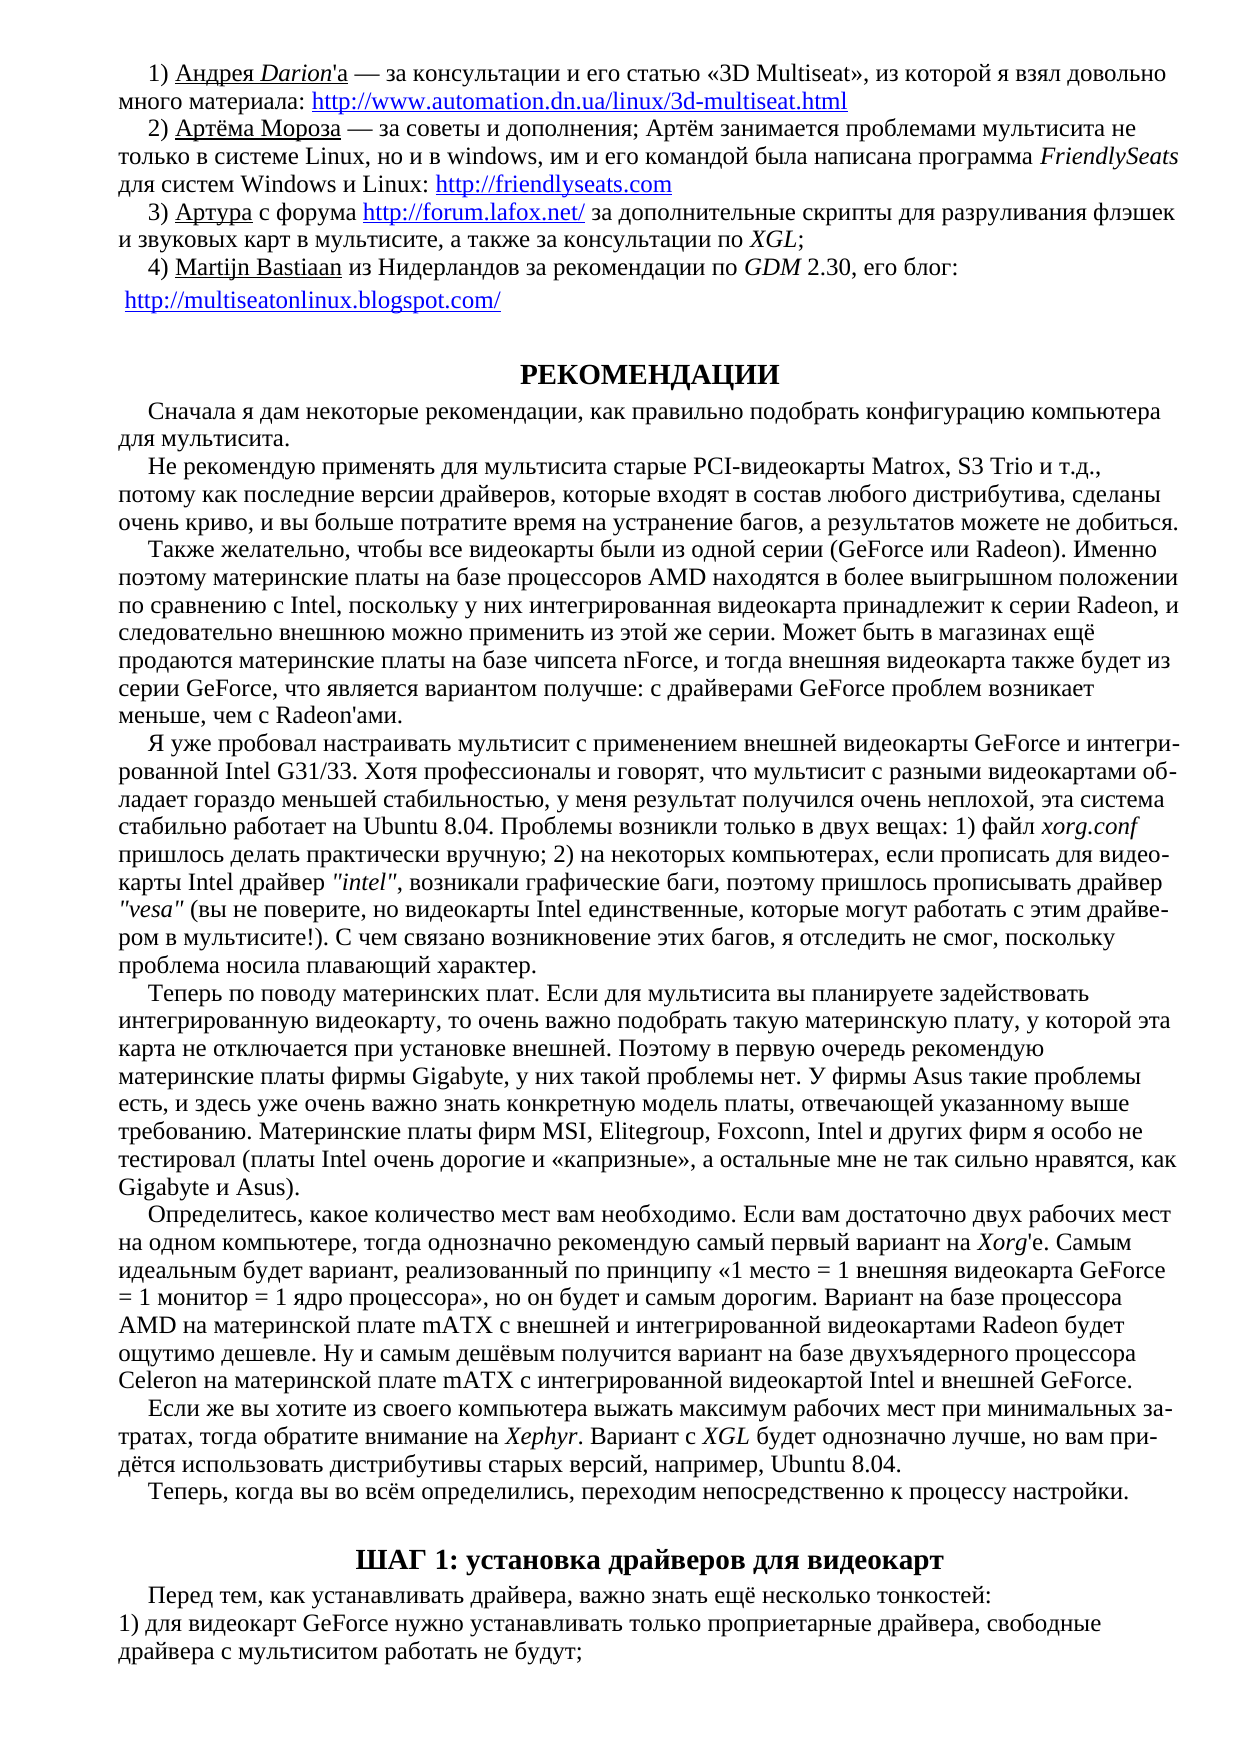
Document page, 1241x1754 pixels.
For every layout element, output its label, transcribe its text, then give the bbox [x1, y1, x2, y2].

text Теперь по поводу материнских плат. Если для мультисита вы планируете задействовать интегри­рованную видеокарту, то очень важно подобрать такую материнскую плату, у которой эта карта не отключается при установке внешней. Поэтому в первую очередь рекомендую материнские платы фирмы Gigabyte, у них такой проблемы нет. У фирмы Asus такие проблемы есть, и здесь уже очень важно знать конкретную модель платы, отвечающей указанному выше требованию. Материнские платы фирм MSI, Elitegroup, Foxconn, Intel и других фирм я особо не тестировал (платы Intel очень дорогие и «капризные», а остальные мне не так сильно нравятся, как Gigabyte и Asus). [118, 979, 1181, 1200]
text Определитесь, какое количество мест вам необходимо. Если вам достаточно двух рабочих мест на одном компьютере, тогда однозначно рекомендую самый первый вариант на Xorg'е. Самым иде­альным будет вариант, реализованный по принципу «1 место = 1 внешняя видеокарта GeForce = 1 монитор = 1 ядро процессора», но он будет и самым дорогим. Вариант на базе процессора AMD на материнской плате mATX с внешней и интегрированной видеокартами Radeon будет ощутимо дешевле. Ну и самым дешёвым получится вариант на базе двухъядерного процессора Celeron на материнской плате mATX с интегрированной видеокартой Intel и внешней GeForce. [118, 1200, 1181, 1394]
text 1) Андрея Darion'а — за консультации и его статью «3D Multiseat», из которой я взял довольно много материала: http://www.automation.dn.ua/linux/3d-multiseat.html [118, 59, 1181, 114]
text Я уже пробовал настраивать мультисит с применением внешней видеокарты GeForce и интегри­рованной Intel G31/33. Хотя профессионалы и говорят, что мультисит с разными видеокартами об­ладает гораздо меньшей стабильностью, у меня результат получился очень неплохой, эта система стабильно работает на Ubuntu 8.04. Проблемы возникли только в двух вещах: 1) файл xorg.conf пришлось делать практически вручную; 2) на некоторых компьютерах, если прописать для видео­карты Intel драйвер "intel", возникали графические баги, поэтому пришлось прописывать драйвер "vesa" (вы не поверите, но видеокарты Intel единственные, которые могут работать с этим драйве­ром в мультисите!). С чем связано возникновение этих багов, я отследить не смог, поскольку проб­лема носила плавающий характер. [118, 729, 1181, 979]
text 2) Артёма Мороза — за советы и дополнения; Артём занимается проблемами мультисита не только в системе Linux, но и в windows, им и его командой была написана программа FriendlySeats для систем Windows и Linux: http://friendlyseats.com [118, 114, 1181, 198]
text Перед тем, как устанавливать драйвера, важно знать ещё несколько тонкостей: [118, 1582, 1181, 1609]
text 1) для видеокарт GeForce нужно устанавливать только проприетарные драйвера, свободные драйве­ра с мультиситом работать не будут; [118, 1609, 1181, 1665]
text http://multiseatonlinux.blogspot.com/ [118, 287, 1181, 314]
text 3) Артура с форума http://forum.lafox.net/ за дополнительные скрипты для разруливания флэшек и звуковых карт в мультисите, а также за консультации по XGL; [118, 198, 1181, 253]
text Теперь, когда вы во всём определились, переходим непосредственно к процессу настройки. [118, 1477, 1181, 1505]
text РЕКОМЕНДАЦИИ [118, 358, 1181, 391]
text Также желательно, чтобы все видеокарты были из одной серии (GeForce или Radeon). Именно поэтому материнские платы на базе процессоров AMD находятся в более выигрышном положении по сравнению с Intel, поскольку у них интегрированная видеокарта принадлежит к серии Radeon, и следовательно внешнюю можно применить из этой же серии. Может быть в магазинах ещё продают­ся материнские платы на базе чипсета nForce, и тогда внешняя видеокарта также будет из серии GeForce, что является вариантом получше: с драйверами GeForce проблем возникает меньше, чем с Radeon'ами. [118, 535, 1181, 729]
text 4) Martijn Bastiaan из Нидерландов за рекомендации по GDM 2.30, его блог: [118, 253, 1181, 281]
text ШАГ 1: установка драйверов для видеокарт [118, 1543, 1181, 1576]
text Не рекомендую применять для мультисита старые PCI-видеокарты Matrox, S3 Trio и т.д., потому как последние версии драйверов, которые входят в состав любого дистрибутива, сделаны очень криво, и вы больше потратите время на устранение багов, а результатов можете не добиться. [118, 452, 1181, 535]
text Если же вы хотите из своего компьютера выжать максимум рабочих мест при минимальных за­тратах, тогда обратите внимание на Xephyr. Вариант с XGL будет однозначно лучше, но вам при­дётся использовать дистрибутивы старых версий, например, Ubuntu 8.04. [118, 1394, 1181, 1477]
text Сначала я дам некоторые рекомендации, как правильно подобрать конфигурацию компьютера для мультисита. [118, 397, 1181, 452]
